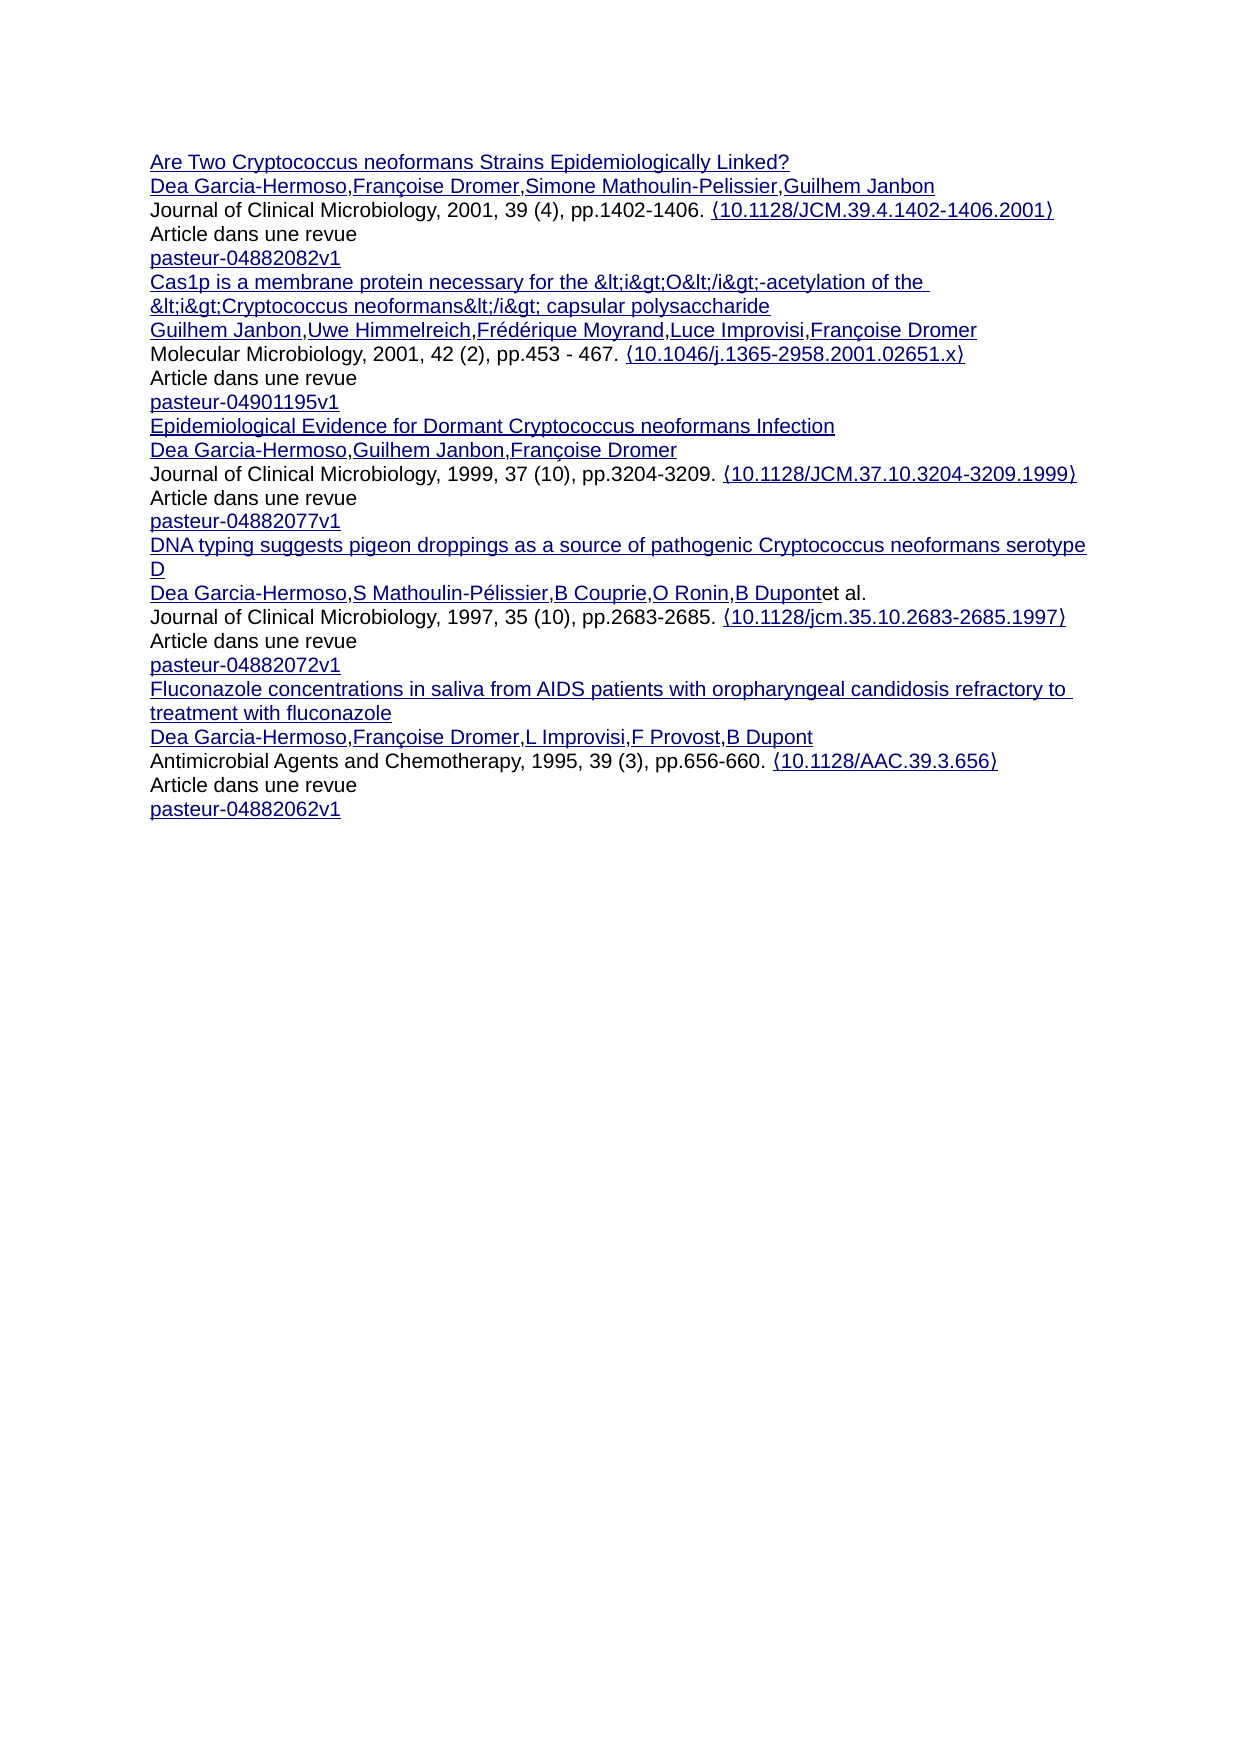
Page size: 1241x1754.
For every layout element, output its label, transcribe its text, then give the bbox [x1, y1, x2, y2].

table_cell Fluconazole concentrations in saliva from AIDS patients with oropharyngeal candidosis refractory to treatment with fluconazole Dea Garcia-Hermoso,Françoise Dromer,L Improvisi,F Provost,B Dupont Antimicrobial Agents and Chemotherapy, 1995, 39 (3), pp.656-660. ⟨10.1128/AAC.39.3.656⟩ Article dans une revue pasteur-04882062v1 [150, 677, 1090, 821]
table_cell Are Two Cryptococcus neoformans Strains Epidemiologically Linked? Dea Garcia-Hermoso,Françoise Dromer,Simone Mathoulin-Pelissier,Guilhem Janbon Journal of Clinical Microbiology, 2001, 39 (4), pp.1402-1406. ⟨10.1128/JCM.39.4.1402-1406.2001⟩ Article dans une revue pasteur-04882082v1 [150, 150, 1090, 270]
table_cell Epidemiological Evidence for Dormant Cryptococcus neoformans Infection Dea Garcia-Hermoso,Guilhem Janbon,Françoise Dromer Journal of Clinical Microbiology, 1999, 37 (10), pp.3204-3209. ⟨10.1128/JCM.37.10.3204-3209.1999⟩ Article dans une revue pasteur-04882077v1 [150, 414, 1090, 533]
table_cell Cas1p is a membrane protein necessary for the &lt;i&gt;O&lt;/i&gt;‐acetylation of the &lt;i&gt;Cryptococcus neoformans&lt;/i&gt; capsular polysaccharide Guilhem Janbon,Uwe Himmelreich,Frédérique Moyrand,Luce Improvisi,Françoise Dromer Molecular Microbiology, 2001, 42 (2), pp.453 - 467. ⟨10.1046/j.1365-2958.2001.02651.x⟩ Article dans une revue pasteur-04901195v1 [150, 270, 1090, 413]
table_cell DNA typing suggests pigeon droppings as a source of pathogenic Cryptococcus neoformans serotype D Dea Garcia-Hermoso,S Mathoulin-Pélissier,B Couprie,O Ronin,B Dupontet al. Journal of Clinical Microbiology, 1997, 35 (10), pp.2683-2685. ⟨10.1128/jcm.35.10.2683-2685.1997⟩ Article dans une revue pasteur-04882072v1 [150, 533, 1090, 677]
